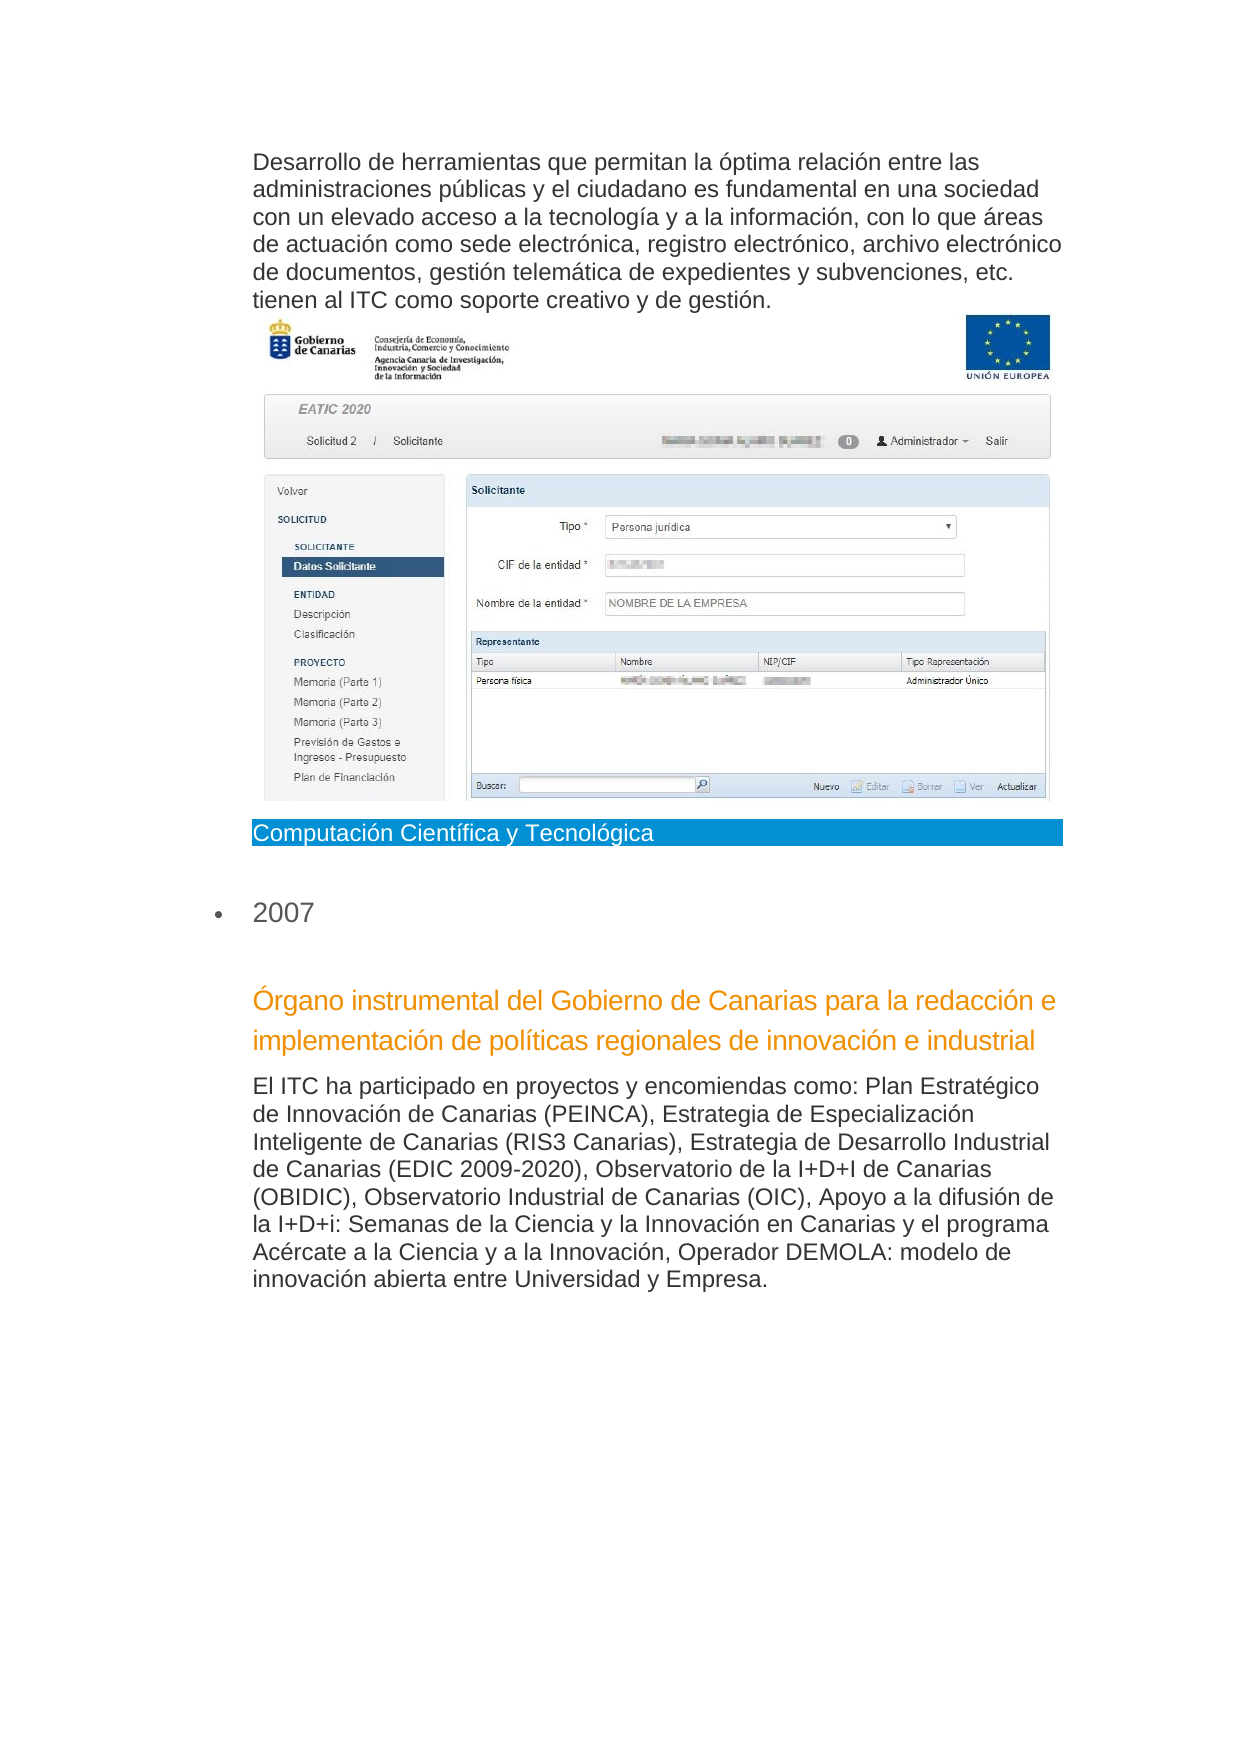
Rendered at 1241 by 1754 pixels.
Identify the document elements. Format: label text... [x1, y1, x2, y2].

text Desarrollo de herramientas que permitan la óptima relación entre las administraciones públicas y el ciudadano es fundamental en una sociedad con un elevado acceso a la tecnología y a la información, con lo que áreas de actuación como sede electrónica, registro electrónico, archivo electrónico de documentos, gestión telemática de expedientes y subvenciones, etc. tienen al ITC como soporte creativo y de gestión. [252, 148, 1063, 313]
text El ITC ha participado en proyectos y encomiendas como: Plan Estratégico de Innovación de Canarias (PEINCA), Estrategia de Especialización Inteligente de Canarias (RIS3 Canarias), Estrategia de Desarrollo Industrial de Canarias (EDIC 2009-2020), Observatorio de la I+D+I de Canarias (OBIDIC), Observatorio Industrial de Canarias (OIC), Apoyo a la difusión de la I+D+i: Semanas de la Ciencia y la Innovación en Canarias y el programa Acércate a la Ciencia y a la Innovación, Operador DEMOLA: modelo de innovación abierta entre Universidad y Empresa. [252, 1072, 1063, 1293]
list 2007 [215, 896, 1063, 928]
subtitle Órgano instrumental del Gobierno de Canarias para la redacción e implementación de políticas regionales de innovación e industrial [252, 975, 1063, 1057]
text Computación Científica y Tecnológica [252, 819, 1063, 846]
